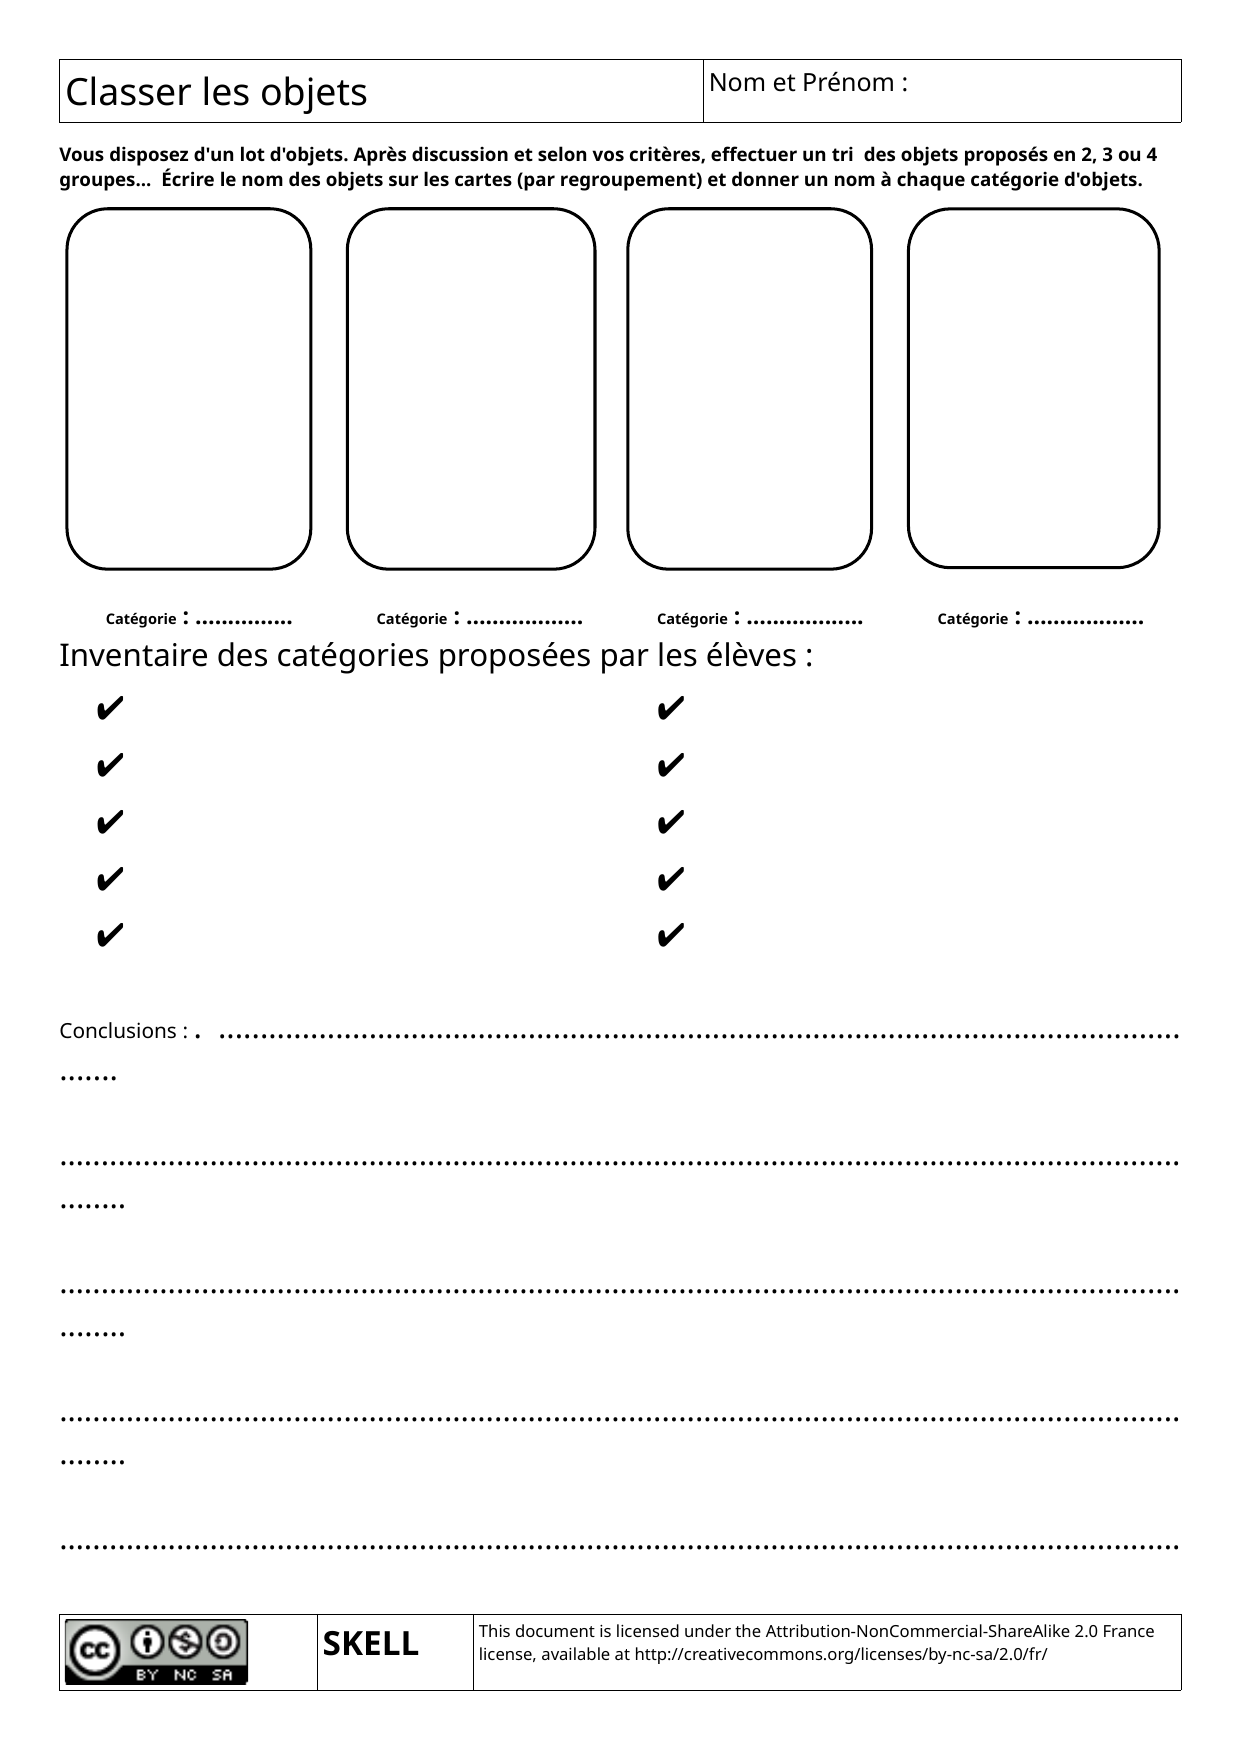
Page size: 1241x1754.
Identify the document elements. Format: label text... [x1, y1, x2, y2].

table_header [340, 192, 620, 600]
table_cell Catégorie : …............... [340, 600, 620, 633]
text Vous disposez d'un lot d'objets. Après discussion et selon vos critères, effectuer un tri des objets proposés en 2, 3 ou 4 groupes... Écrire le nom des objets sur les cartes (par regroupement) et donner un nom à chaque catégorie d'objets. [59, 141, 1181, 192]
text …........................................................................................................................................... [59, 1260, 1181, 1345]
table_header [901, 192, 1181, 600]
table_header Nom et Prénom : [704, 60, 1181, 122]
text …........................................................................................................................................... [59, 1388, 1181, 1473]
table_cell Catégorie : …............ [59, 600, 339, 633]
table_header [620, 192, 901, 600]
table_cell Catégorie : …............... [901, 600, 1181, 633]
text Conclusions : . .......................................................................................................................... [59, 1004, 1181, 1090]
text …........................................................................................................................................... [59, 1132, 1181, 1218]
picture [64, 1619, 249, 1685]
text …................................................................................................................................... [59, 1516, 1181, 1558]
table_cell Catégorie : …............... [620, 600, 901, 633]
table_header [59, 192, 339, 600]
table_header Classer les objets [60, 60, 703, 122]
table_header [620, 675, 1181, 976]
text Inventaire des catégories proposées par les élèves : [59, 633, 1181, 675]
table_header [59, 675, 620, 976]
